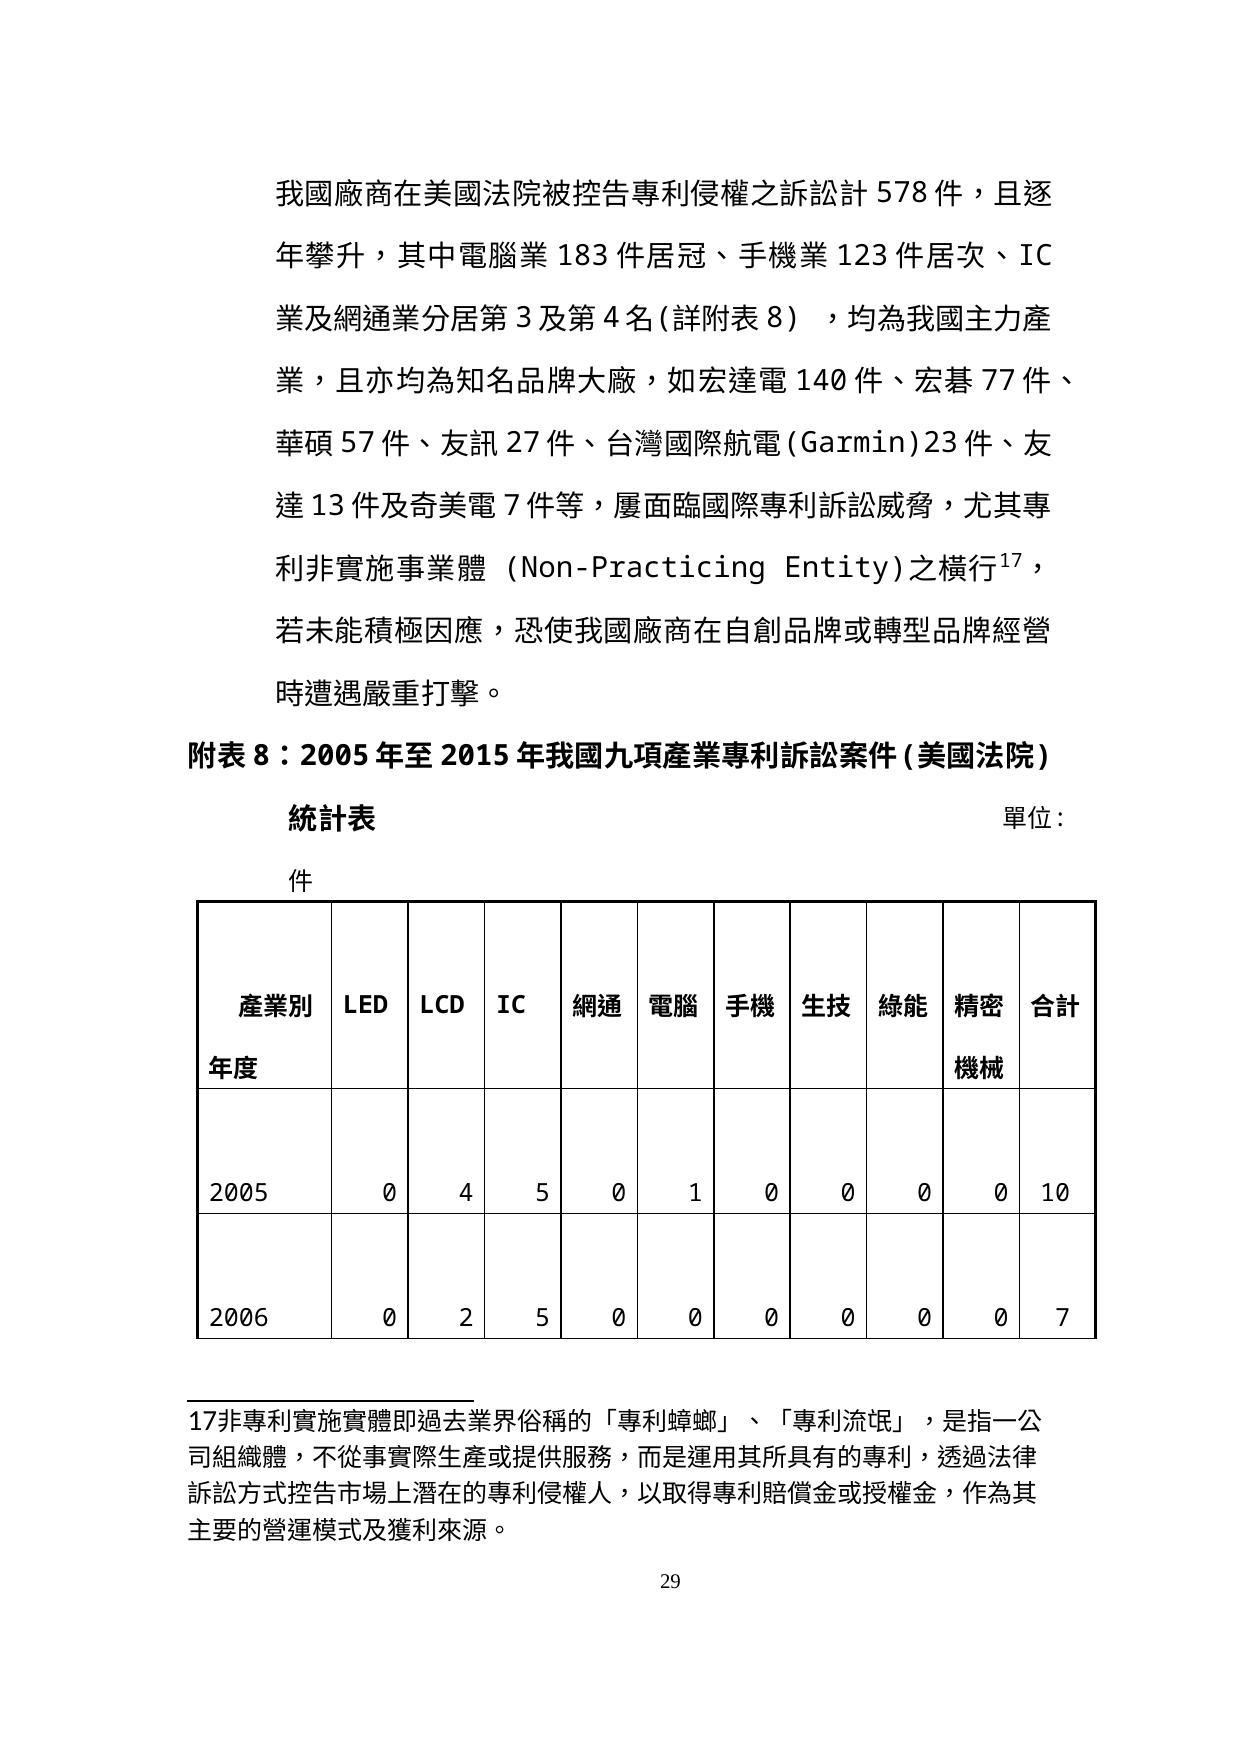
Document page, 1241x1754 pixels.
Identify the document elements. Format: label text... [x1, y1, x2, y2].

table_cell 2006 [199, 1214, 331, 1337]
table_cell 0 [562, 1089, 637, 1212]
table_header 綠能 [867, 903, 942, 1087]
text 非專利實施實體即過去業界俗稱的「專利蟑螂」、「專利流氓」，是指一公司組織體，不從事實際生產或提供服務，而是運用其所具有的專利，透過法律訴訟方式控告市場上潛在的專利侵權人，以取得專利賠償金或授權金，作為其主要的營運模式及獲利來源。 [187, 1401, 1053, 1546]
table_cell 0 [867, 1214, 942, 1337]
table_header LED [332, 903, 407, 1087]
table_cell 5 [485, 1214, 560, 1337]
table_cell 2 [409, 1214, 484, 1337]
table_cell 7 [1020, 1214, 1094, 1337]
table_header 生技 [791, 903, 866, 1087]
table_cell 0 [715, 1214, 789, 1337]
table_header 網通 [562, 903, 637, 1087]
table_header LCD [409, 903, 484, 1087]
table_cell 10 [1020, 1089, 1094, 1212]
table_cell 0 [562, 1214, 637, 1337]
table_cell 0 [332, 1089, 407, 1212]
table_cell 0 [332, 1214, 407, 1337]
table_header 精密機械 [944, 903, 1019, 1087]
table_header 產業別 年度 [199, 903, 331, 1087]
table_cell 1 [638, 1089, 713, 1212]
text 專利權已成為影響高科技產業競爭發展之關鍵要素，尤其我國廠商頻頻成為被控告專利侵權對象，其中不乏知名廠商，更凸顯出此議題之重要性。經統計，2005年至2015年我國廠商在美國法院被控告專利侵權之訴訟計578件，且逐年攀升，其中電腦業183件居冠、手機業123件居次、IC業及網通業分居第3及第4名(詳附表8) ，均為我國主力產業，且亦均為知名品牌大廠，如宏達電140件、宏碁77件、華碩57件、友訊27件、台灣國際航電(Garmin)23件、友達13件及奇美電7件等，屢面臨國際專利訴訟威脅，尤其專利非實施事業體 (Non-Practicing Entity)之橫行，若未能積極因應，恐使我國廠商在自創品牌或轉型品牌經營時遭遇嚴重打擊。 [275, 150, 1053, 712]
text 附表8：2005年至2015年我國九項產業專利訴訟案件(美國法院)統計表 單位:件 [187, 712, 1053, 900]
table_cell 0 [791, 1089, 866, 1212]
table_header IC [485, 903, 560, 1087]
table_cell 2005 [199, 1089, 331, 1212]
table_cell 0 [715, 1089, 789, 1212]
table_cell 4 [409, 1089, 484, 1212]
table_header 電腦 [638, 903, 713, 1087]
table_cell 0 [944, 1089, 1019, 1212]
table_header 合計 [1020, 903, 1094, 1087]
table_cell 0 [791, 1214, 866, 1337]
table_cell 5 [485, 1089, 560, 1212]
table_cell 0 [867, 1089, 942, 1212]
table_header 手機 [715, 903, 789, 1087]
table_cell 0 [638, 1214, 713, 1337]
table_cell 0 [944, 1214, 1019, 1337]
